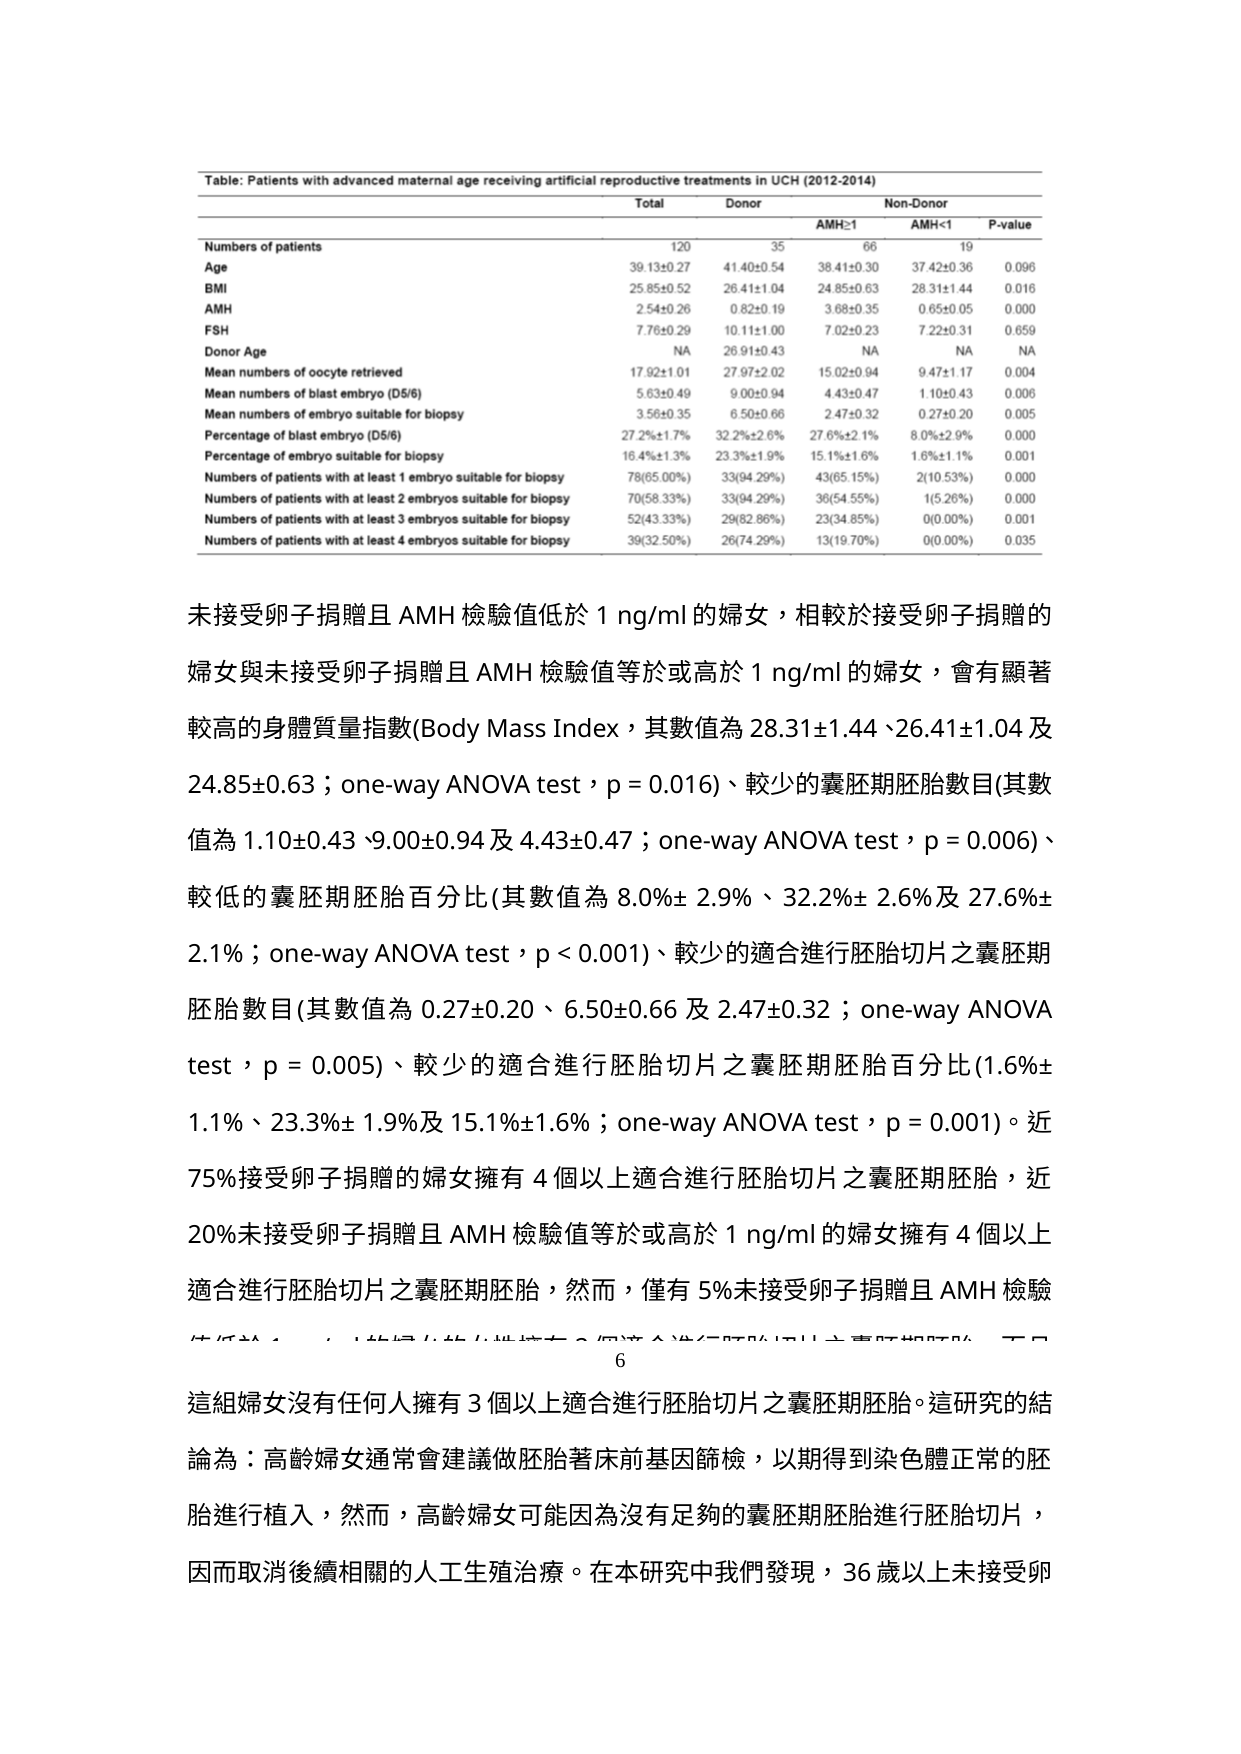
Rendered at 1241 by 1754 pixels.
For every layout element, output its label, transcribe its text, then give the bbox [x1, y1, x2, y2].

text 6 [202, 1348, 1037, 1372]
picture [187, 164, 1052, 565]
text 未接受卵子捐贈且AMH檢驗值低於1 ng/ml的婦女，相較於接受卵子捐贈的婦女與未接受卵子捐贈且AMH檢驗值等於或高於1 ng/ml的婦女，會有顯著較高的身體質量指數(Body Mass Index，其數值為28.31±1.44、26.41±1.04及24.85±0.63；one-way ANOVA test，p = 0.016)、較少的囊胚期胚胎數目(其數值為1.10±0.43、9.00±0.94及4.43±0.47；one-way ANOVA test，p = 0.006)、較低的囊胚期胚胎百分比(其數值為8.0%± 2.9%、32.2%± 2.6%及27.6%± 2.1%；one-way ANOVA test，p < 0.001)、較少的適合進行胚胎切片之囊胚期胚胎數目(其數值為0.27±0.20、6.50±0.66及2.47±0.32；one-way ANOVA test，p = 0.005)、較少的適合進行胚胎切片之囊胚期胚胎百分比(1.6%± 1.1%、23.3%± 1.9%及15.1%±1.6%；one-way ANOVA test，p = 0.001)。近75%接受卵子捐贈的婦女擁有4個以上適合進行胚胎切片之囊胚期胚胎，近20%未接受卵子捐贈且AMH檢驗值等於或高於1 ng/ml的婦女擁有4個以上適合進行胚胎切片之囊胚期胚胎，然而，僅有5%未接受卵子捐贈且AMH檢驗值低於1 ng/ml的婦女的女性擁有2個適合進行胚胎切片之囊胚期胚胎，而且這組婦女沒有任何人擁有3個以上適合進行胚胎切片之囊胚期胚胎。這研究的結論為：高齡婦女通常會建議做胚胎著床前基因篩檢，以期得到染色體正常的胚胎進行植入，然而，高齡婦女可能因為沒有足夠的囊胚期胚胎進行胚胎切片，因而取消後續相關的人工生殖治療。在本研究中我們發現，36歲以上未接受卵子捐贈且AMH檢驗值低於1 ng/ml的婦女，會有顯著較高的身體質量指數與較少的適合進行胚胎切片之囊胚期胚胎數目，AMH檢驗值可以進一步作為臨床上篩選適合進行胚胎著床前基因篩檢婦女的指標。 [187, 595, 1053, 1589]
